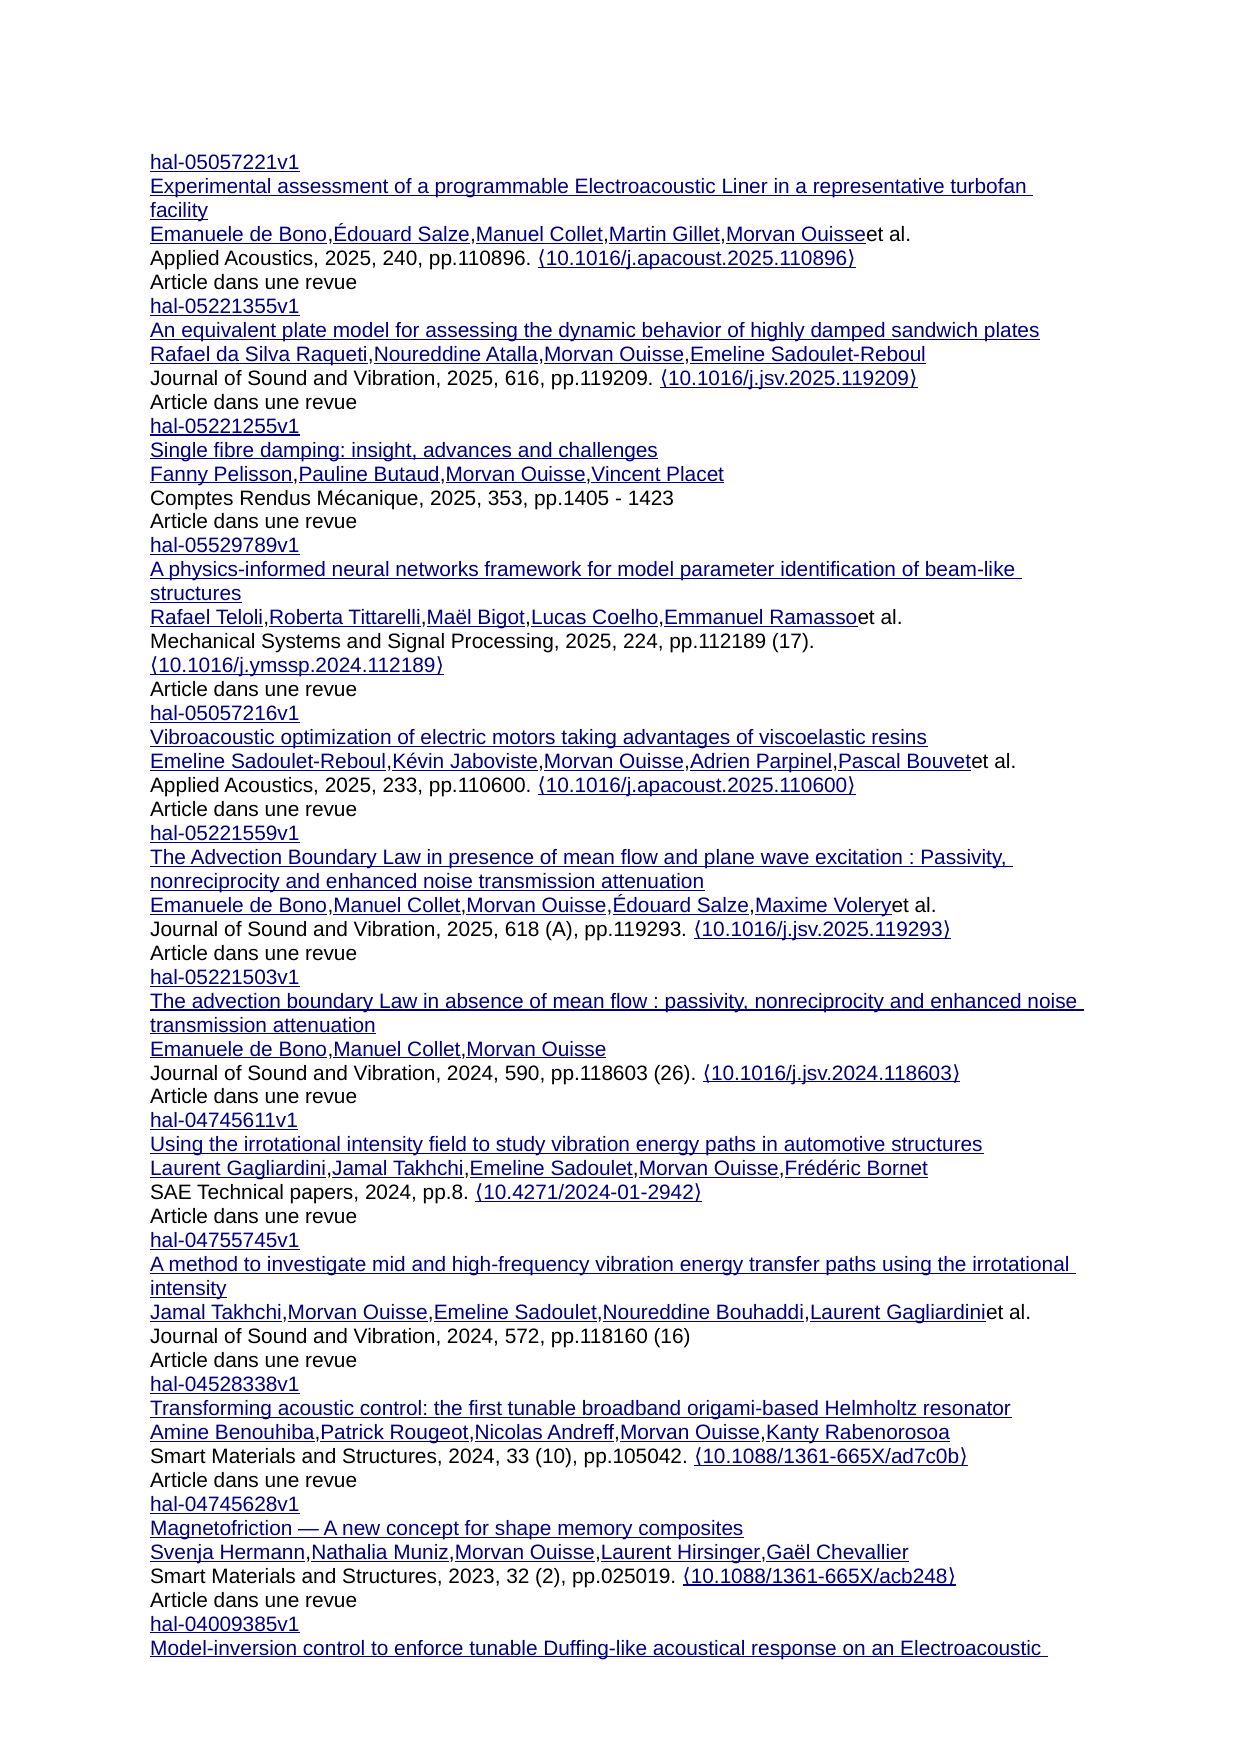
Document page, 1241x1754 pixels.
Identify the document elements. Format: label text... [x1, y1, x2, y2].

table_cell The Advection Boundary Law in presence of mean flow and plane wave excitation : Passivity, nonreciprocity and enhanced noise transmission attenuation Emanuele de Bono,Manuel Collet,Morvan Ouisse,Édouard Salze,Maxime Voleryet al. Journal of Sound and Vibration, 2025, 618 (A), pp.119293. ⟨10.1016/j.jsv.2025.119293⟩ Article dans une revue hal-05221503v1 [150, 845, 1090, 988]
table_cell Vibroacoustic optimization of electric motors taking advantages of viscoelastic resins Emeline Sadoulet-Reboul,Kévin Jaboviste,Morvan Ouisse,Adrien Parpinel,Pascal Bouvetet al. Applied Acoustics, 2025, 233, pp.110600. ⟨10.1016/j.apacoust.2025.110600⟩ Article dans une revue hal-05221559v1 [150, 725, 1090, 845]
table_cell A method to investigate mid and high-frequency vibration energy transfer paths using the irrotational intensity Jamal Takhchi,Morvan Ouisse,Emeline Sadoulet,Noureddine Bouhaddi,Laurent Gagliardiniet al. Journal of Sound and Vibration, 2024, 572, pp.118160 (16) Article dans une revue hal-04528338v1 [150, 1252, 1090, 1396]
table_cell Magnetofriction — A new concept for shape memory composites Svenja Hermann,Nathalia Muniz,Morvan Ouisse,Laurent Hirsinger,Gaël Chevallier Smart Materials and Structures, 2023, 32 (2), pp.025019. ⟨10.1088/1361-665X/acb248⟩ Article dans une revue hal-04009385v1 [150, 1516, 1090, 1635]
table_cell Transforming acoustic control: the first tunable broadband origami-based Helmholtz resonator Amine Benouhiba,Patrick Rougeot,Nicolas Andreff,Morvan Ouisse,Kanty Rabenorosoa Smart Materials and Structures, 2024, 33 (10), pp.105042. ⟨10.1088/1361-665X/ad7c0b⟩ Article dans une revue hal-04745628v1 [150, 1396, 1090, 1516]
table_cell Single fibre damping: insight, advances and challenges Fanny Pelisson,Pauline Butaud,Morvan Ouisse,Vincent Placet Comptes Rendus Mécanique, 2025, 353, pp.1405 - 1423 Article dans une revue hal-05529789v1 [150, 438, 1090, 557]
table_cell Experimental assessment of a programmable Electroacoustic Liner in a representative turbofan facility Emanuele de Bono,Édouard Salze,Manuel Collet,Martin Gillet,Morvan Ouisseet al. Applied Acoustics, 2025, 240, pp.110896. ⟨10.1016/j.apacoust.2025.110896⟩ Article dans une revue hal-05221355v1 [150, 174, 1090, 318]
table_cell A physics-informed neural networks framework for model parameter identification of beam-like structures Rafael Teloli,Roberta Tittarelli,Maël Bigot,Lucas Coelho,Emmanuel Ramassoet al. Mechanical Systems and Signal Processing, 2025, 224, pp.112189 (17). ⟨10.1016/j.ymssp.2024.112189⟩ Article dans une revue hal-05057216v1 [150, 557, 1090, 725]
table_cell The advection boundary Law in absence of mean flow : passivity, nonreciprocity and enhanced noise transmission attenuation Emanuele de Bono,Manuel Collet,Morvan Ouisse Journal of Sound and Vibration, 2024, 590, pp.118603 (26). ⟨10.1016/j.jsv.2024.118603⟩ Article dans une revue hal-04745611v1 [150, 989, 1090, 1132]
table_cell hal-05057221v1 [150, 150, 1090, 174]
table_cell Model-inversion control to enforce tunable Duffing-like acoustical response on an Electroacoustic [150, 1635, 1090, 1659]
table_cell Using the irrotational intensity field to study vibration energy paths in automotive structures Laurent Gagliardini,Jamal Takhchi,Emeline Sadoulet,Morvan Ouisse,Frédéric Bornet SAE Technical papers, 2024, pp.8. ⟨10.4271/2024-01-2942⟩ Article dans une revue hal-04755745v1 [150, 1132, 1090, 1252]
table_cell An equivalent plate model for assessing the dynamic behavior of highly damped sandwich plates Rafael da Silva Raqueti,Noureddine Atalla,Morvan Ouisse,Emeline Sadoulet-Reboul Journal of Sound and Vibration, 2025, 616, pp.119209. ⟨10.1016/j.jsv.2025.119209⟩ Article dans une revue hal-05221255v1 [150, 318, 1090, 437]
